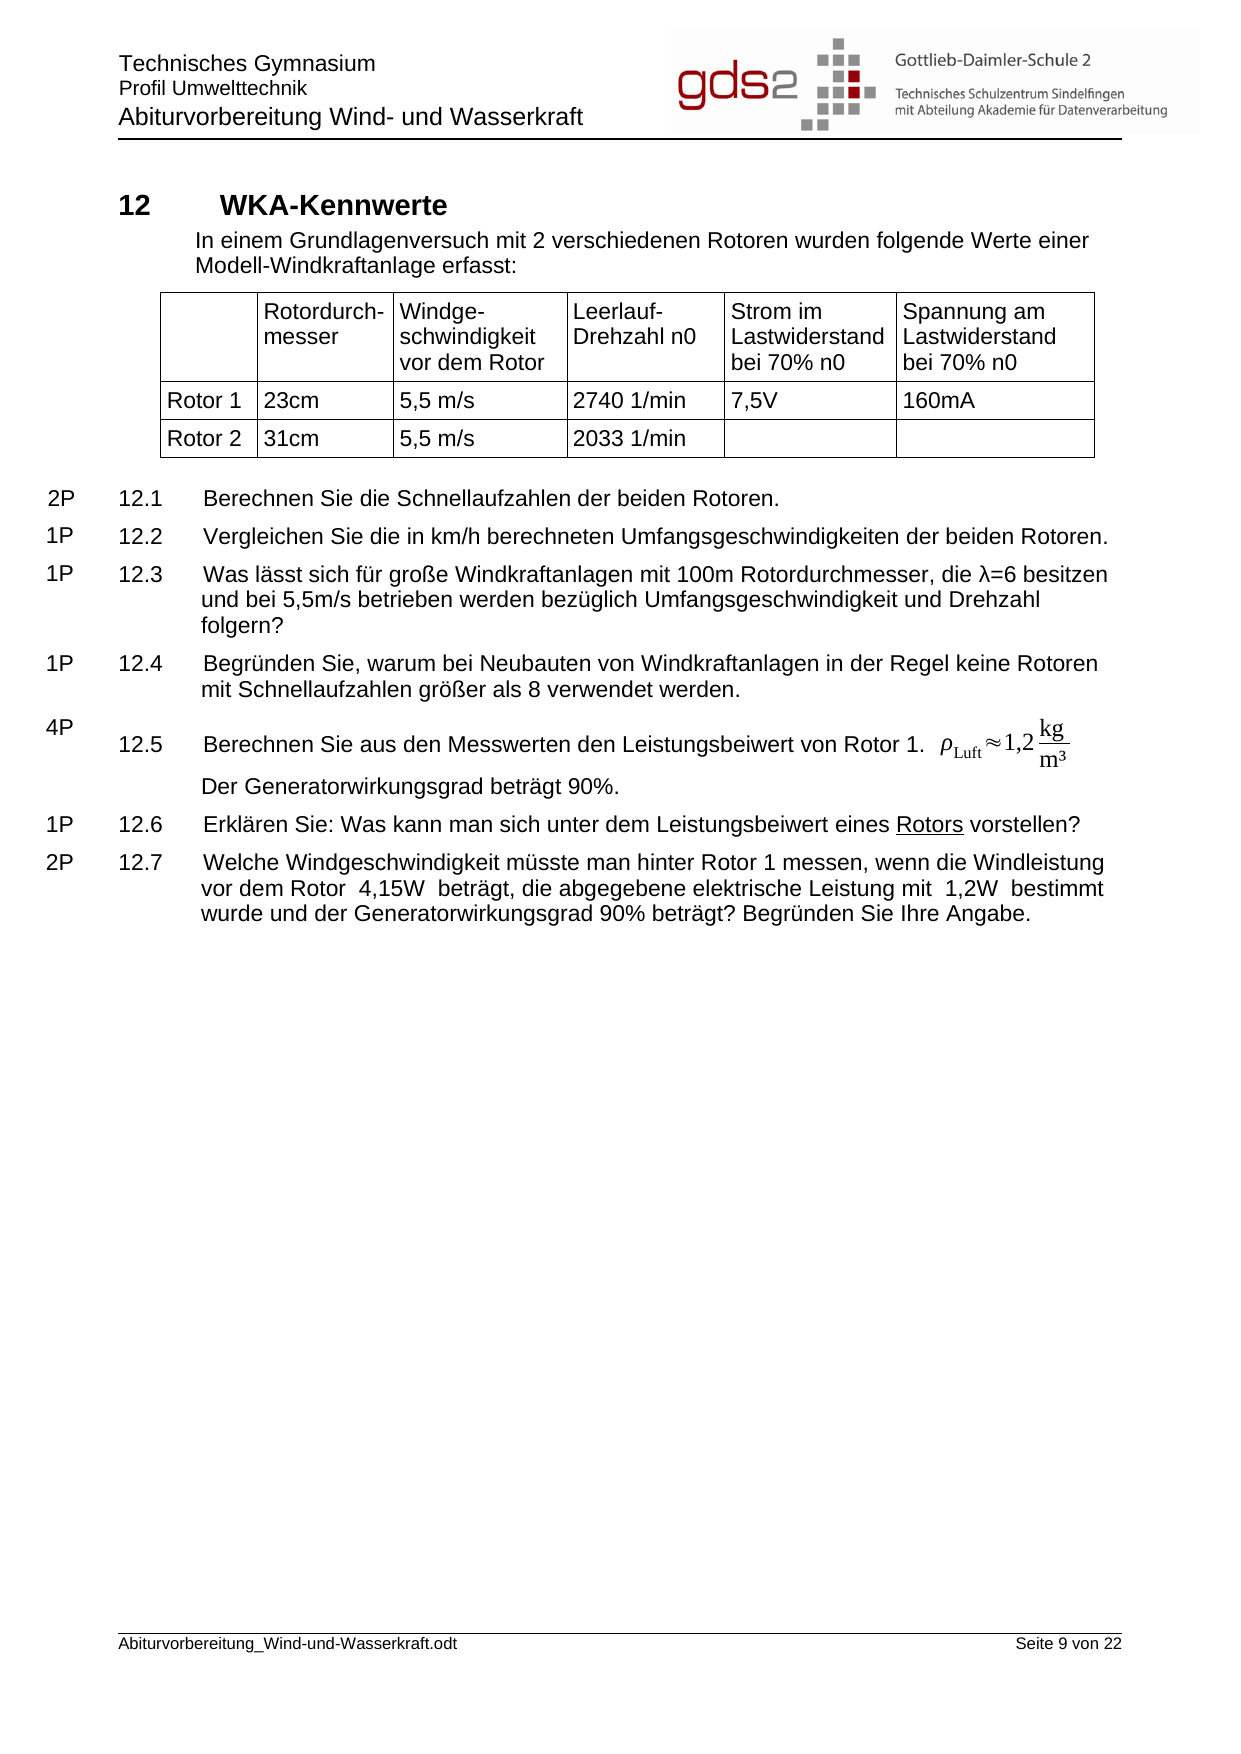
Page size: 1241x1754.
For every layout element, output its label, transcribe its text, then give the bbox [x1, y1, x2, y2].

table_cell 31cm [258, 420, 393, 457]
subtitle Vergleichen Sie die in km/h berechneten Umfangsgeschwindigkeiten der beiden Rotoren. [118, 523, 1122, 549]
subtitle Berechnen Sie die Schnellaufzahlen der beiden Rotoren. [118, 291, 1122, 511]
subtitle Welche Windgeschwindigkeit müsste man hinter Rotor 1 messen, wenn die Windleistung vor dem Rotor 4,15W beträgt, die abgegebene elektrische Leistung mit 1,2W bestimmt wurde und der Generatorwirkungsgrad 90% beträgt? Begründen Sie Ihre Angabe. [118, 850, 1122, 927]
table_header Spannung am Lastwiderstand bei 70% n0 [897, 293, 1094, 381]
table_cell 7,5V [725, 382, 896, 419]
table_header Windge-schwindigkeit vor dem Rotor [394, 293, 567, 381]
table_cell 23cm [258, 382, 393, 419]
table_cell 5,5 m/s [394, 420, 567, 457]
subtitle In einem Grundlagenversuch mit 2 verschiedenen Rotoren wurden folgende Werte einer Modell-Windkraftanlage erfasst: [195, 228, 1122, 279]
table_header Leerlauf-Drehzahl n0 [568, 293, 724, 381]
table_cell 2033 1/min [568, 420, 724, 457]
table_cell [897, 420, 1094, 457]
table_cell 160mA [897, 382, 1094, 419]
table_cell Rotor 1 [161, 382, 257, 419]
subtitle Berechnen Sie aus den Messwerten den Leistungsbeiwert von Rotor 1. Der Generatorwirkungsgrad beträgt 90%. [118, 715, 1122, 799]
table_cell [725, 420, 896, 457]
subtitle Erklären Sie: Was kann man sich unter dem Leistungsbeiwert eines Rotors vorstellen? [118, 812, 1122, 837]
subtitle Begründen Sie, warum bei Neubauten von Windkraftanlagen in der Regel keine Rotoren mit Schnellaufzahlen größer als 8 verwendet werden. [118, 651, 1122, 702]
table_cell 5,5 m/s [394, 382, 567, 419]
table_cell Rotor 2 [161, 420, 257, 457]
table_header Strom im Lastwiderstand bei 70% n0 [725, 293, 896, 381]
table_cell 2740 1/min [568, 382, 724, 419]
subtitle Was lässt sich für große Windkraftanlagen mit 100m Rotordurchmesser, die λ=6 besitzen und bei 5,5m/s betrieben werden bezüglich Umfangsgeschwindigkeit und Drehzahl folgern? [118, 562, 1122, 638]
subtitle WKA-Kennwerte [118, 188, 1122, 221]
table_header [161, 293, 257, 381]
table_header Rotordurch-messer [258, 293, 393, 381]
picture [670, 28, 1201, 135]
